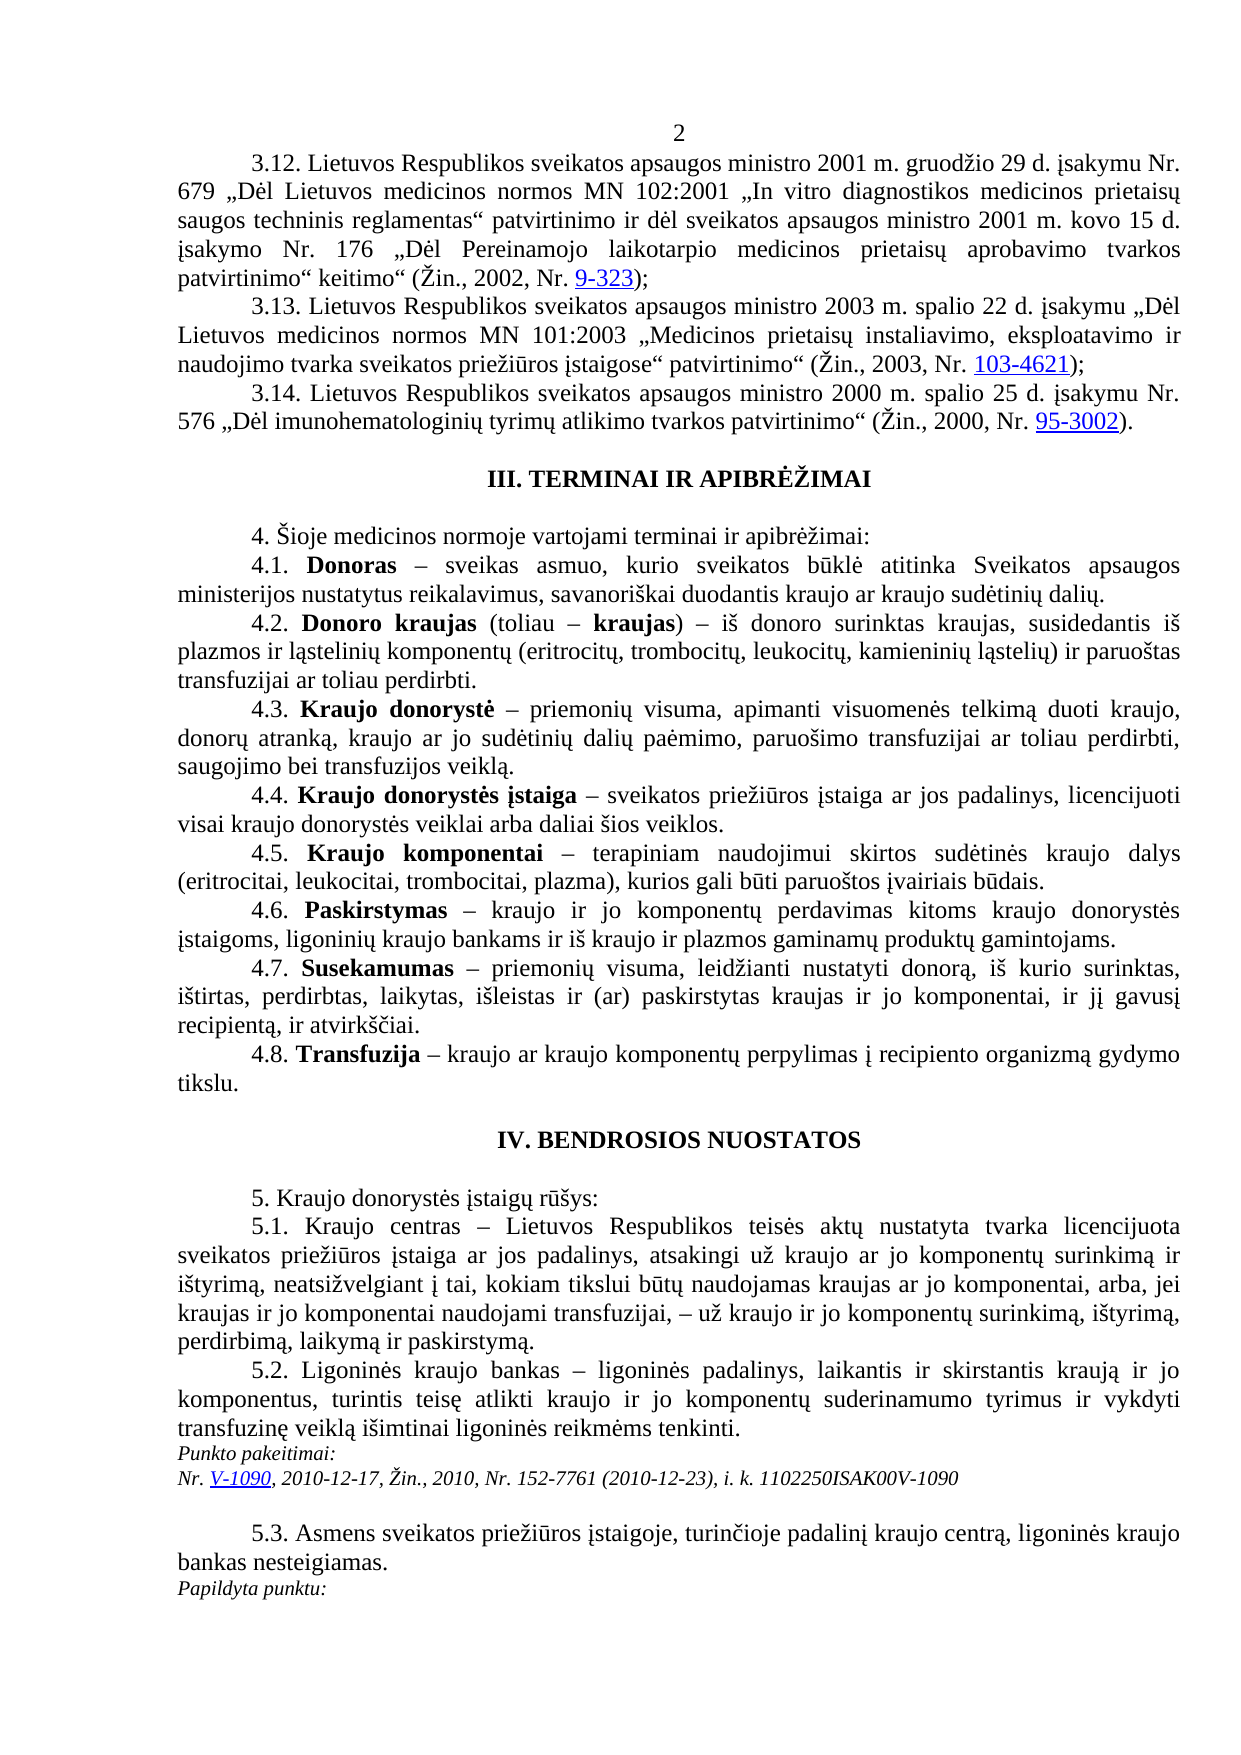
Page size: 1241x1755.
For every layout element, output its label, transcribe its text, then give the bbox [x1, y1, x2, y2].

text 3.12. Lietuvos Respublikos sveikatos apsaugos ministro 2001 m. gruodžio 29 d. įsakymu Nr. 679 „Dėl Lietuvos medicinos normos MN 102:2001 „In vitro diagnostikos medicinos prietaisų saugos techninis reglamentas“ patvirtinimo ir dėl sveikatos apsaugos ministro 2001 m. kovo 15 d. įsakymo Nr. 176 „Dėl Pereinamojo laikotarpio medicinos prietaisų aprobavimo tvarkos patvirtinimo“ keitimo“ (Žin., 2002, Nr. 9-323); [177, 148, 1181, 291]
text 4.5. Kraujo komponentai – terapiniam naudojimui skirtos sudėtinės kraujo dalys (eritrocitai, leukocitai, trombocitai, plazma), kurios gali būti paruoštos įvairiais būdais. [177, 838, 1181, 895]
text 4.1. Donoras – sveikas asmuo, kurio sveikatos būklė atitinka Sveikatos apsaugos ministerijos nustatytus reikalavimus, savanoriškai duodantis kraujo ar kraujo sudėtinių dalių. [177, 550, 1181, 608]
text 4. Šioje medicinos normoje vartojami terminai ir apibrėžimai: [177, 521, 1181, 550]
text 5.1. Kraujo centras – Lietuvos Respublikos teisės aktų nustatyta tvarka licencijuota sveikatos priežiūros įstaiga ar jos padalinys, atsakingi už kraujo ar jo komponentų surinkimą ir ištyrimą, neatsižvelgiant į tai, kokiam tikslui būtų naudojamas kraujas ar jo komponentai, arba, jei kraujas ir jo komponentai naudojami transfuzijai, – už kraujo ir jo komponentų surinkimą, ištyrimą, perdirbimą, laikymą ir paskirstymą. [177, 1211, 1181, 1355]
text 5.3. Asmens sveikatos priežiūros įstaigoje, turinčioje padalinį kraujo centrą, ligoninės kraujo bankas nesteigiamas. [177, 1518, 1181, 1576]
text 5. Kraujo donorystės įstaigų rūšys: [177, 1183, 1181, 1211]
text 4.8. Transfuzija – kraujo ar kraujo komponentų perpylimas į recipiento organizmą gydymo tikslu. [177, 1039, 1181, 1096]
text 4.4. Kraujo donorystės įstaiga – sveikatos priežiūros įstaiga ar jos padalinys, licencijuoti visai kraujo donorystės veiklai arba daliai šios veiklos. [177, 780, 1181, 838]
text 4.7. Susekamumas – priemonių visuma, leidžianti nustatyti donorą, iš kurio surinktas, ištirtas, perdirbtas, laikytas, išleistas ir (ar) paskirstytas kraujas ir jo komponentai, ir jį gavusį recipientą, ir atvirkščiai. [177, 953, 1181, 1039]
text 4.6. Paskirstymas – kraujo ir jo komponentų perdavimas kitoms kraujo donorystės įstaigoms, ligoninių kraujo bankams ir iš kraujo ir plazmos gaminamų produktų gamintojams. [177, 895, 1181, 953]
text Punkto pakeitimai: [177, 1441, 1181, 1465]
text Papildyta punktu: [177, 1576, 1181, 1600]
text III. TERMINAI IR APIBRĖŽIMAI [177, 464, 1181, 493]
text Nr. V-1090, 2010-12-17, Žin., 2010, Nr. 152-7761 (2010-12-23), i. k. 1102250ISAK00V-1090 [177, 1465, 1181, 1489]
text 3.14. Lietuvos Respublikos sveikatos apsaugos ministro 2000 m. spalio 25 d. įsakymu Nr. 576 „Dėl imunohematologinių tyrimų atlikimo tvarkos patvirtinimo“ (Žin., 2000, Nr. 95-3002). [177, 378, 1181, 435]
text 5.2. Ligoninės kraujo bankas – ligoninės padalinys, laikantis ir skirstantis kraują ir jo komponentus, turintis teisę atlikti kraujo ir jo komponentų suderinamumo tyrimus ir vykdyti transfuzinę veiklą išimtinai ligoninės reikmėms tenkinti. [177, 1355, 1181, 1441]
text IV. BENDROSIOS NUOSTATOS [177, 1125, 1181, 1154]
text 4.3. Kraujo donorystė – priemonių visuma, apimanti visuomenės telkimą duoti kraujo, donorų atranką, kraujo ar jo sudėtinių dalių paėmimo, paruošimo transfuzijai ar toliau perdirbti, saugojimo bei transfuzijos veiklą. [177, 694, 1181, 780]
text 4.2. Donoro kraujas (toliau – kraujas) – iš donoro surinktas kraujas, susidedantis iš plazmos ir ląstelinių komponentų (eritrocitų, trombocitų, leukocitų, kamieninių ląstelių) ir paruoštas transfuzijai ar toliau perdirbti. [177, 608, 1181, 694]
text 3.13. Lietuvos Respublikos sveikatos apsaugos ministro 2003 m. spalio 22 d. įsakymu „Dėl Lietuvos medicinos normos MN 101:2003 „Medicinos prietaisų instaliavimo, eksploatavimo ir naudojimo tvarka sveikatos priežiūros įstaigose“ patvirtinimo“ (Žin., 2003, Nr. 103-4621); [177, 291, 1181, 378]
